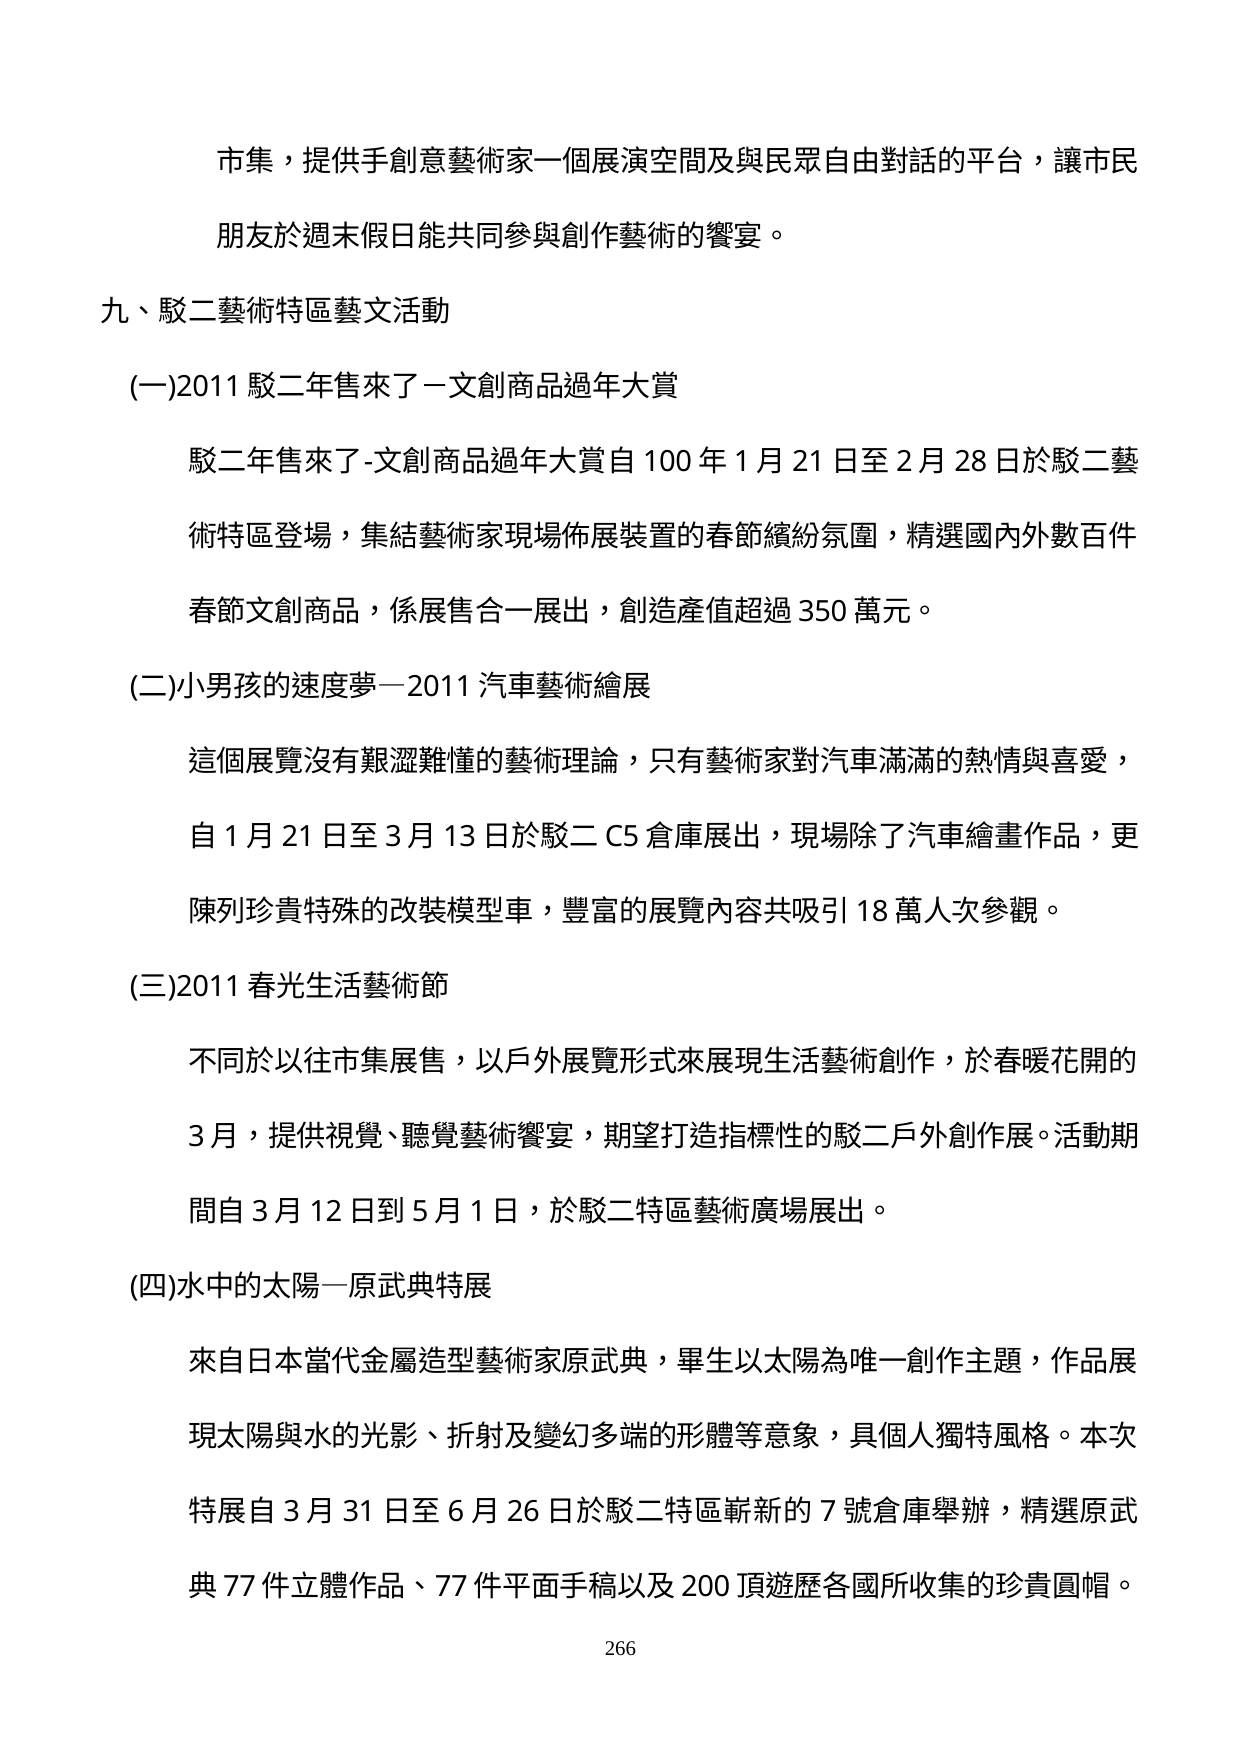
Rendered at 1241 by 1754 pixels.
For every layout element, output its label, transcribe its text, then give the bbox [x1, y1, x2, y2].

text (四)水中的太陽—原武典特展 [129, 1246, 1140, 1321]
text 不同於以往市集展售，以戶外展覽形式來展現生活藝術創作，於春暖花開的3月，提供視覺、聽覺藝術饗宴，期望打造指標性的駁二戶外創作展。活動期間自3月12日到5月1日，於駁二特區藝術廣場展出。 [188, 1021, 1140, 1246]
text 來自日本當代金屬造型藝術家原武典，畢生以太陽為唯一創作主題，作品展現太陽與水的光影、折射及變幻多端的形體等意象，具個人獨特風格。本次特展自3月31日至6月26日於駁二特區嶄新的7號倉庫舉辦，精選原武典77件立體作品、77件平面手稿以及200頂遊歷各國所收集的珍貴圓帽。 [188, 1321, 1140, 1621]
text (三)2011春光生活藝術節 [129, 946, 1140, 1021]
text 市集，提供手創意藝術家一個展演空間及與民眾自由對話的平台，讓市民朋友於週末假日能共同參與創作藝術的饗宴。 [188, 121, 1140, 271]
text (一)2011駁二年售來了－文創商品過年大賞 [129, 346, 1140, 421]
text 九、駁二藝術特區藝文活動 [100, 271, 1140, 346]
text 駁二年售來了-文創商品過年大賞自100年1月21日至2月28日於駁二藝術特區登場，集結藝術家現場佈展裝置的春節繽紛氛圍，精選國內外數百件春節文創商品，係展售合一展出，創造產值超過350萬元。 [188, 421, 1140, 646]
text (二)小男孩的速度夢—2011汽車藝術繪展 [129, 646, 1140, 721]
text 這個展覽沒有艱澀難懂的藝術理論，只有藝術家對汽車滿滿的熱情與喜愛，自1月21日至3月13日於駁二C5倉庫展出，現場除了汽車繪畫作品，更陳列珍貴特殊的改裝模型車，豐富的展覽內容共吸引18萬人次參觀。 [188, 721, 1140, 946]
